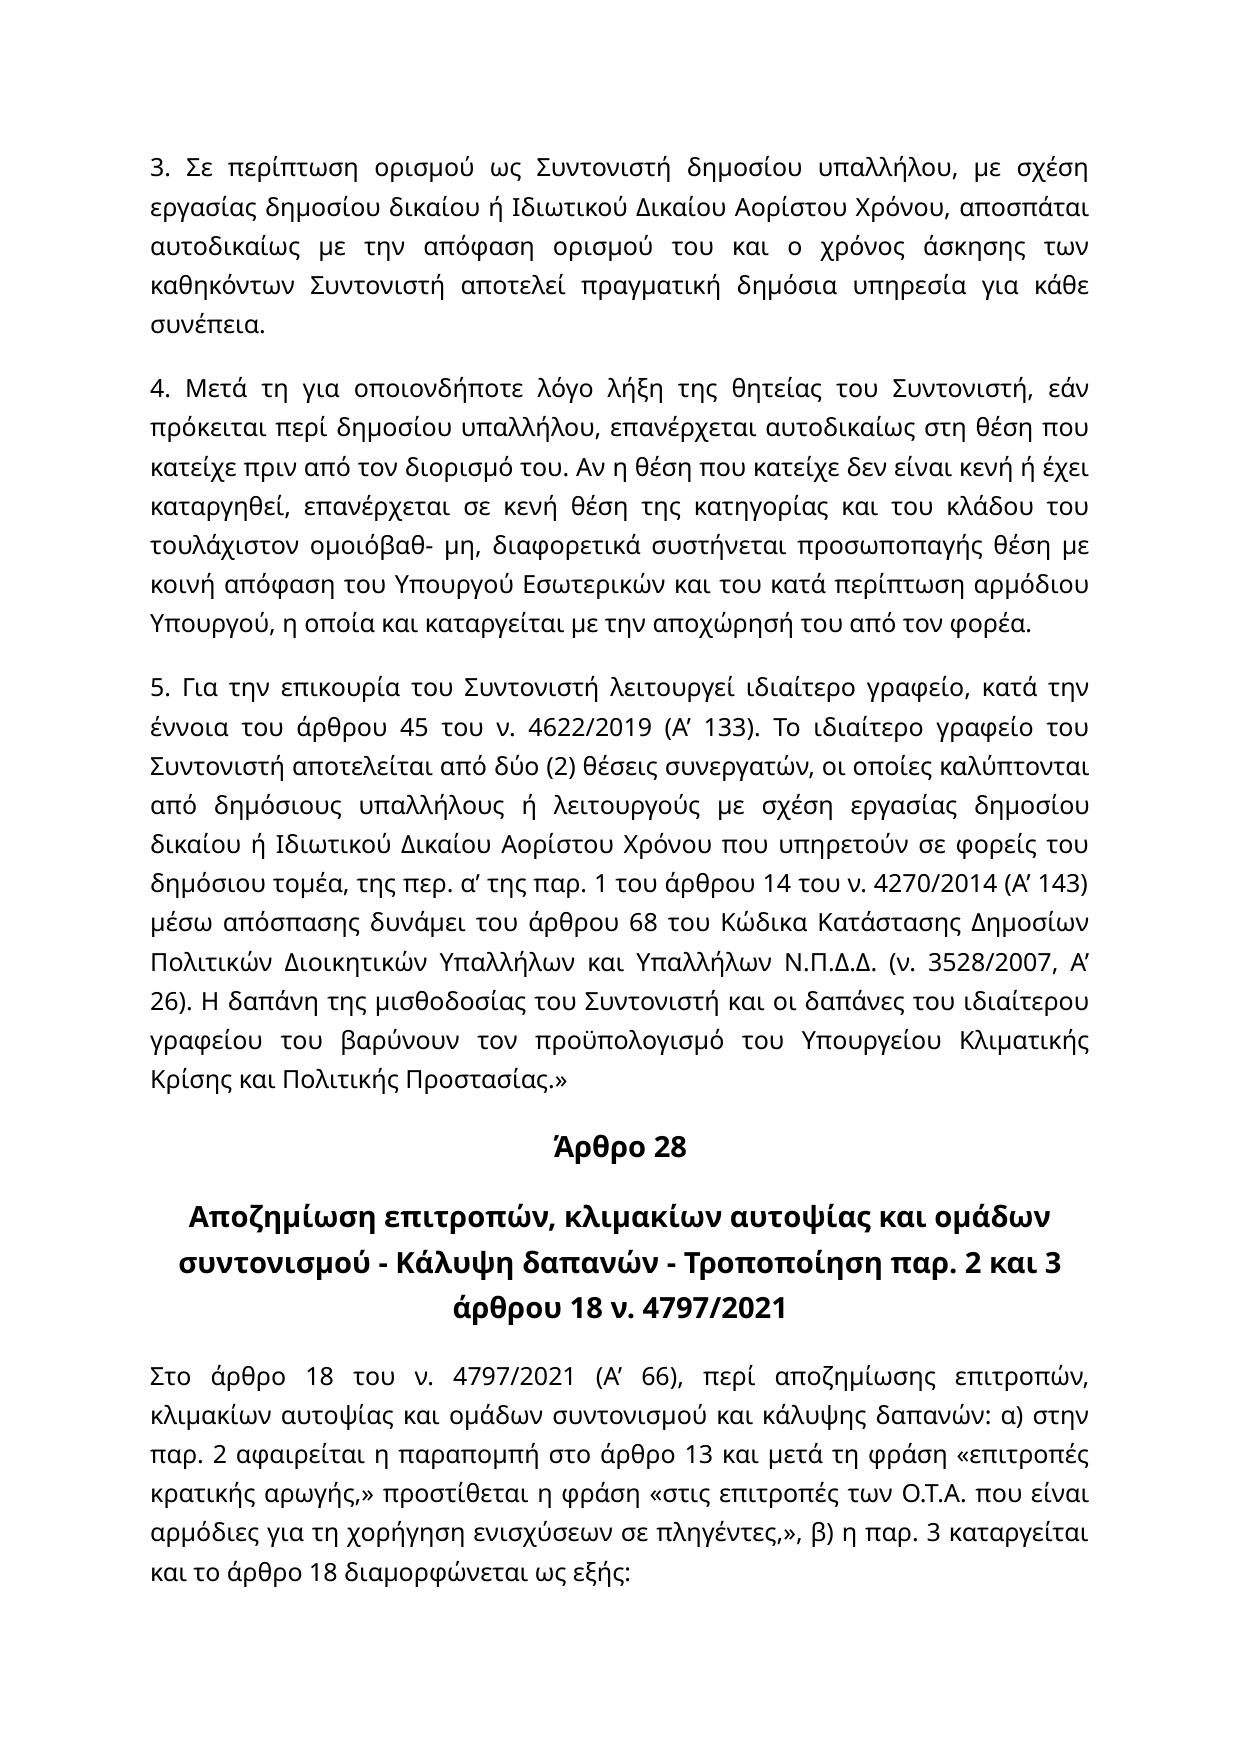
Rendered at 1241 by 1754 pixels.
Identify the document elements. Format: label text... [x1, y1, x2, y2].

text 3. Σε περίπτωση ορισμού ως Συντονιστή δημοσίου υπαλλήλου, με σχέση εργασίας δημοσίου δικαίου ή Ιδιωτικού Δικαίου Αορίστου Χρόνου, αποσπάται αυτοδικαίως με την απόφαση ορισμού του και ο χρόνος άσκησης των καθηκόντων Συντονιστή αποτελεί πραγματική δημόσια υπηρεσία για κάθε συνέπεια. [150, 150, 1090, 341]
text 4. Μετά τη για οποιονδήποτε λόγο λήξη της θητείας του Συντονιστή, εάν πρόκειται περί δημοσίου υπαλλήλου, επανέρχεται αυτοδικαίως στη θέση που κατείχε πριν από τον διορισμό του. Αν η θέση που κατείχε δεν είναι κενή ή έχει καταργηθεί, επανέρχεται σε κενή θέση της κατηγορίας και του κλάδου του τουλάχιστον ομοιόβαθ- μη, διαφορετικά συστήνεται προσωποπαγής θέση με κοινή απόφαση του Υπουργού Εσωτερικών και του κατά περίπτωση αρμόδιου Υπουργού, η οποία και καταργείται με την αποχώρησή του από τον φορέα. [150, 371, 1090, 640]
text 5. Για την επικουρία του Συντονιστή λειτουργεί ιδιαίτερο γραφείο, κατά την έννοια του άρθρου 45 του ν. 4622/2019 (Α’ 133). Το ιδιαίτερο γραφείο του Συντονιστή αποτελείται από δύο (2) θέσεις συνεργατών, οι οποίες καλύπτονται από δημόσιους υπαλλήλους ή λειτουργούς με σχέση εργασίας δημοσίου δικαίου ή Ιδιωτικού Δικαίου Αορίστου Χρόνου που υπηρετούν σε φορείς του δημόσιου τομέα, της περ. α’ της παρ. 1 του άρθρου 14 του ν. 4270/2014 (Α’ 143) μέσω απόσπασης δυνάμει του άρθρου 68 του Κώδικα Κατάστασης Δημοσίων Πολιτικών Διοικητικών Υπαλλήλων και Υπαλλήλων Ν.Π.Δ.Δ. (ν. 3528/2007, Α’ 26). Η δαπάνη της μισθοδοσίας του Συντονιστή και οι δαπάνες του ιδιαίτερου γραφείου του βαρύνουν τον προϋπολογισμό του Υπουργείου Κλιματικής Κρίσης και Πολιτικής Προστασίας.» [150, 670, 1090, 1096]
text Στο άρθρο 18 του ν. 4797/2021 (Α’ 66), περί αποζημίωσης επιτροπών, κλιμακίων αυτοψίας και ομάδων συντονισμού και κάλυψης δαπανών: α) στην παρ. 2 αφαιρείται η παραπομπή στο άρθρο 13 και μετά τη φράση «επιτροπές κρατικής αρωγής,» προστίθεται η φράση «στις επιτροπές των Ο.Τ.Α. που είναι αρμόδιες για τη χορήγηση ενισχύσεων σε πληγέντες,», β) η παρ. 3 καταργείται και το άρθρο 18 διαμορφώνεται ως εξής: [150, 1358, 1090, 1588]
subtitle Άρθρο 28 [150, 1126, 1090, 1166]
subtitle Αποζημίωση επιτροπών, κλιμακίων αυτοψίας και ομάδων συντονισμού - Κάλυψη δαπανών - Τροποποίηση παρ. 2 και 3 άρθρου 18 ν. 4797/2021 [150, 1196, 1090, 1327]
